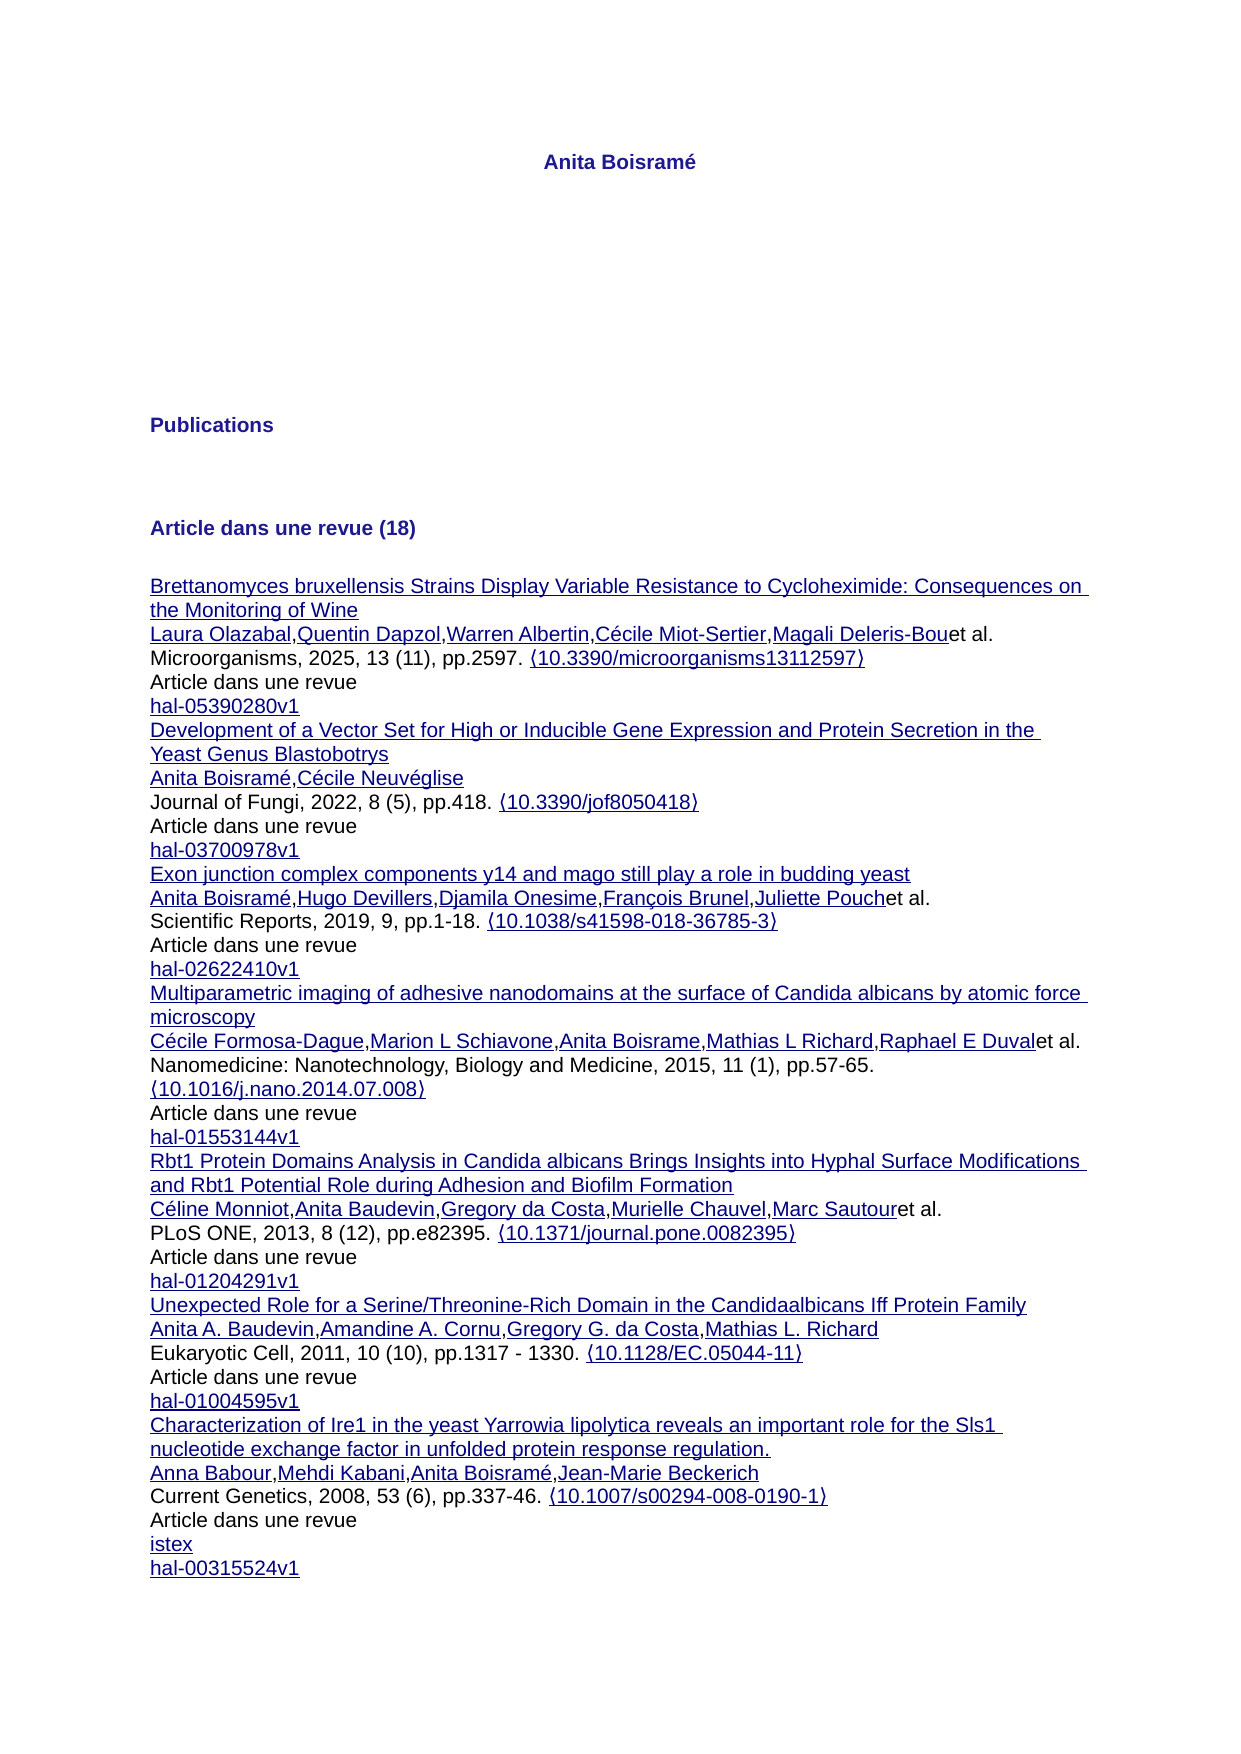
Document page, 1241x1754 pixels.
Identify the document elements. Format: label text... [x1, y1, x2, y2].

table_header Brettanomyces bruxellensis Strains Display Variable Resistance to Cycloheximide: Consequences on the Monitoring of Wine Laura Olazabal,Quentin Dapzol,Warren Albertin,Cécile Miot-Sertier,Magali Deleris-Bouet al. Microorganisms, 2025, 13 (11), pp.2597. ⟨10.3390/microorganisms13112597⟩ Article dans une revue hal-05390280v1 [150, 574, 1090, 718]
table_cell Development of a Vector Set for High or Inducible Gene Expression and Protein Secretion in the Yeast Genus Blastobotrys Anita Boisramé,Cécile Neuvéglise Journal of Fungi, 2022, 8 (5), pp.418. ⟨10.3390/jof8050418⟩ Article dans une revue hal-03700978v1 [150, 718, 1090, 861]
table_cell Exon junction complex components y14 and mago still play a role in budding yeast Anita Boisramé,Hugo Devillers,Djamila Onesime,François Brunel,Juliette Pouchet al. Scientific Reports, 2019, 9, pp.1-18. ⟨10.1038/s41598-018-36785-3⟩ Article dans une revue hal-02622410v1 [150, 861, 1090, 981]
table_cell Unexpected Role for a Serine/Threonine-Rich Domain in the Candidaalbicans Iff Protein Family Anita A. Baudevin,Amandine A. Cornu,Gregory G. da Costa,Mathias L. Richard Eukaryotic Cell, 2011, 10 (10), pp.1317 - 1330. ⟨10.1128/EC.05044-11⟩ Article dans une revue hal-01004595v1 [150, 1293, 1090, 1412]
table_cell Characterization of Ire1 in the yeast Yarrowia lipolytica reveals an important role for the Sls1 nucleotide exchange factor in unfolded protein response regulation. Anna Babour,Mehdi Kabani,Anita Boisramé,Jean-Marie Beckerich Current Genetics, 2008, 53 (6), pp.337-46. ⟨10.1007/s00294-008-0190-1⟩ Article dans une revue istex hal-00315524v1 [150, 1413, 1090, 1580]
table_cell Multiparametric imaging of adhesive nanodomains at the surface of Candida albicans by atomic force microscopy Cécile Formosa-Dague,Marion L Schiavone,Anita Boisrame,Mathias L Richard,Raphael E Duvalet al. Nanomedicine: Nanotechnology, Biology and Medicine, 2015, 11 (1), pp.57-65. ⟨10.1016/j.nano.2014.07.008⟩ Article dans une revue hal-01553144v1 [150, 981, 1090, 1149]
subtitle Publications [150, 412, 1090, 436]
subtitle Anita Boisramé [150, 150, 1090, 174]
table_cell Rbt1 Protein Domains Analysis in Candida albicans Brings Insights into Hyphal Surface Modifications and Rbt1 Potential Role during Adhesion and Biofilm Formation Céline Monniot,Anita Baudevin,Gregory da Costa,Murielle Chauvel,Marc Sautouret al. PLoS ONE, 2013, 8 (12), pp.e82395. ⟨10.1371/journal.pone.0082395⟩ Article dans une revue hal-01204291v1 [150, 1149, 1090, 1293]
subtitle Article dans une revue (18) [150, 516, 1090, 539]
